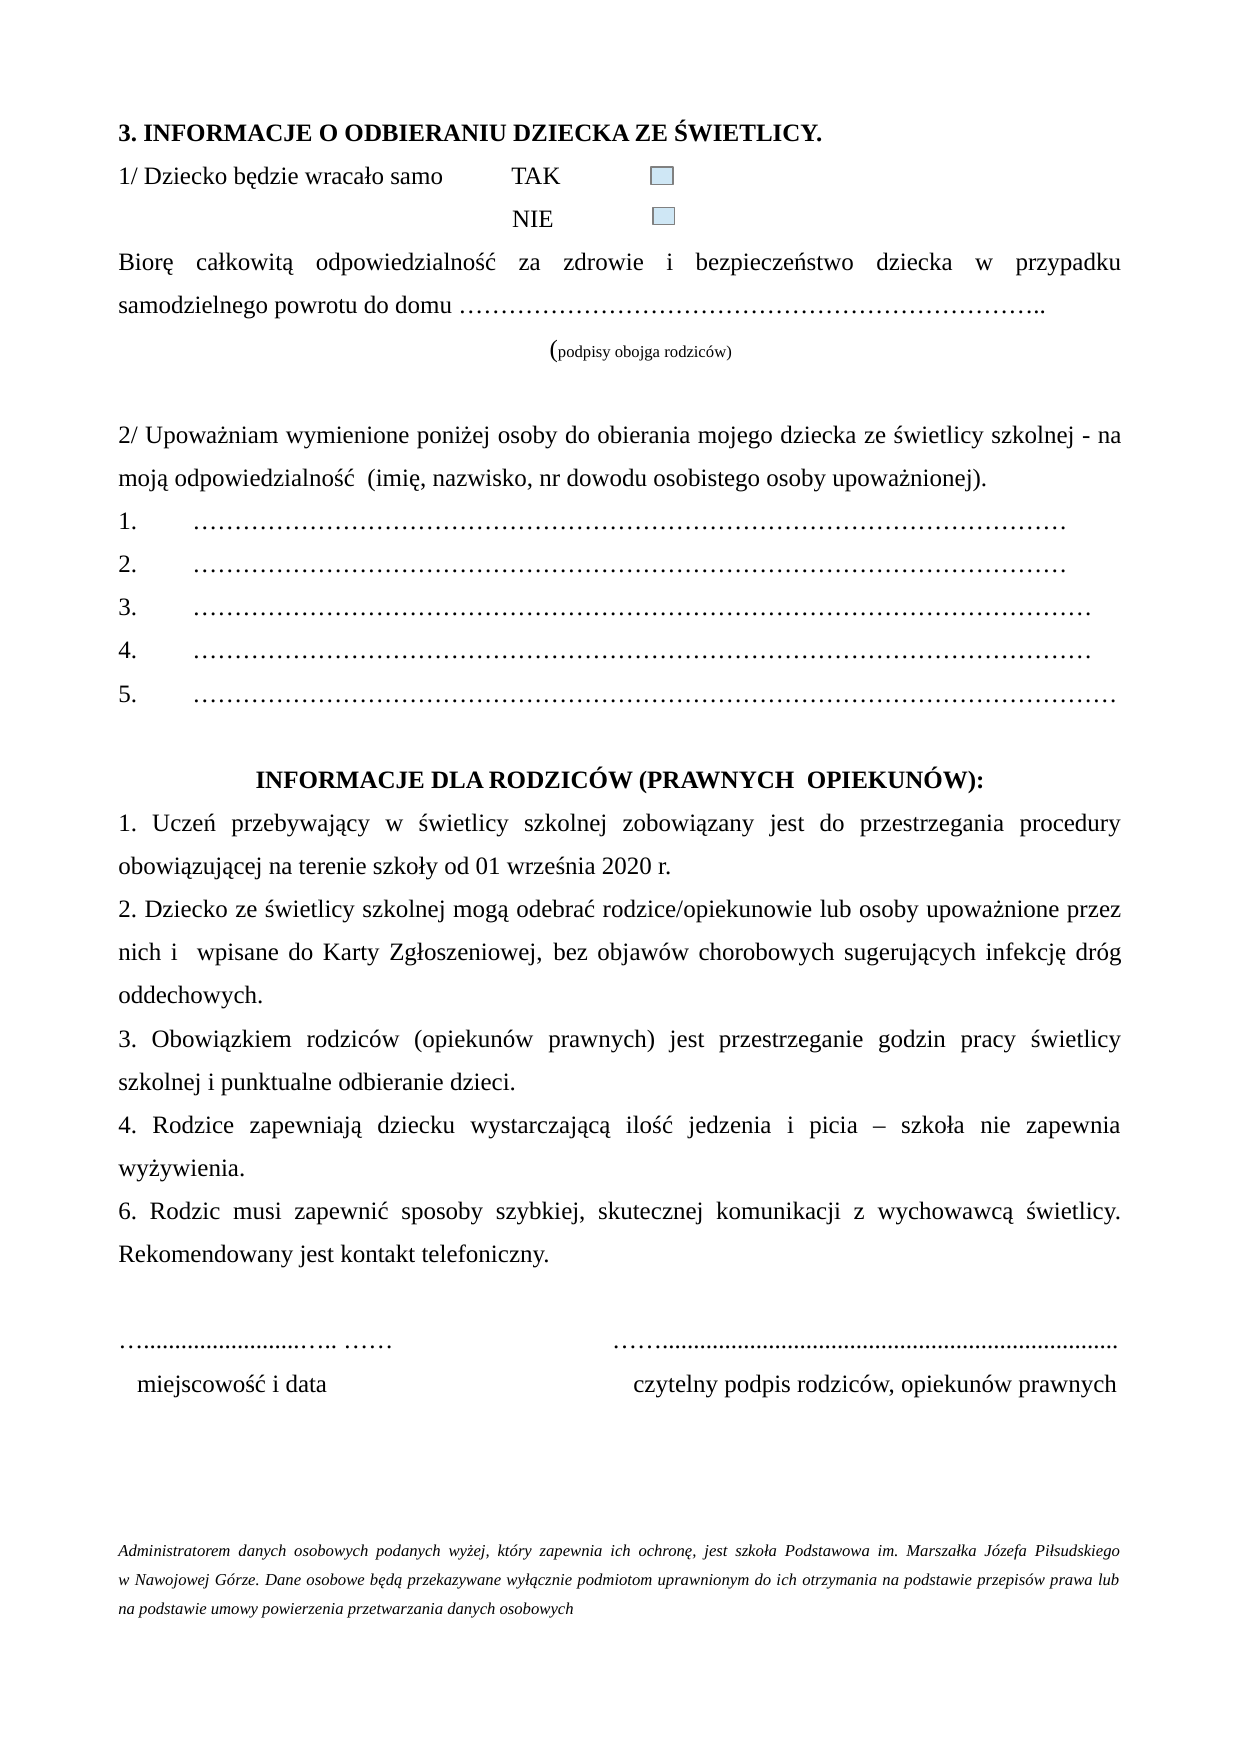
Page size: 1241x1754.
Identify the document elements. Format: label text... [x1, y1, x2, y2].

text (podpisy obojga rodziców) [118, 334, 1122, 362]
text INFORMACJE DLA RODZICÓW (PRAWNYCH OPIEKUNÓW): [118, 765, 1122, 794]
list …………………………………………………………………………………………… [118, 549, 1122, 578]
text 3. INFORMACJE O ODBIERANIU DZIECKA ZE ŚWIETLICY. [118, 118, 1122, 147]
text 3. Obowiązkiem rodziców (opiekunów prawnych) jest przestrzeganie godzin pracy świetlicy szkolnej i punktualne odbieranie dzieci. [118, 1024, 1122, 1096]
list …………………………………………………………………………………………… [118, 506, 1122, 535]
list ………………………………………………………………………………………………… [118, 679, 1122, 707]
text 1. Uczeń przebywający w świetlicy szkolnej zobowiązany jest do przestrzegania procedury obowiązującej na terenie szkoły od 01 września 2020 r. [118, 808, 1122, 880]
text NIE [118, 204, 1122, 233]
text Biorę całkowitą odpowiedzialność za zdrowie i bezpieczeństwo dziecka w przypadku samodzielnego powrotu do domu …………………………………………………………….. [118, 247, 1122, 319]
text Administratorem danych osobowych podanych wyżej, który zapewnia ich ochronę, jest szkoła Podstawowa im. Marszałka Józefa Piłsudskiego w Nawojowej Górze. Dane osobowe będą przekazywane wyłącznie podmiotom uprawnionym do ich otrzymania na podstawie przepisów prawa lub na podstawie umowy powierzenia przetwarzania danych osobowych [118, 1541, 1122, 1618]
text 1/ Dziecko będzie wracało samo TAK [118, 161, 1122, 190]
list ……………………………………………………………………………………………… [118, 592, 1122, 621]
text miejscowość i data czytelny podpis rodziców, opiekunów prawnych [118, 1369, 1122, 1397]
text 2. Dziecko ze świetlicy szkolnej mogą odebrać rodzice/opiekunowie lub osoby upoważnione przez nich i wpisane do Karty Zgłoszeniowej, bez objawów chorobowych sugerujących infekcję dróg oddechowych. [118, 894, 1122, 1009]
text 2/ Upoważniam wymienione poniżej osoby do obierania mojego dziecka ze świetlicy szkolnej - na moją odpowiedzialność (imię, nazwisko, nr dowodu osobistego osoby upoważnionej). [118, 420, 1122, 492]
text 4. Rodzice zapewniają dziecku wystarczającą ilość jedzenia i picia – szkoła nie zapewnia wyżywienia. [118, 1110, 1122, 1182]
text 6. Rodzic musi zapewnić sposoby szybkiej, skutecznej komunikacji z wychowawcą świetlicy. Rekomendowany jest kontakt telefoniczny. [118, 1196, 1122, 1268]
list ……………………………………………………………………………………………… [118, 636, 1122, 664]
text ….........................….. …… ……......................................................................... [118, 1326, 1122, 1354]
